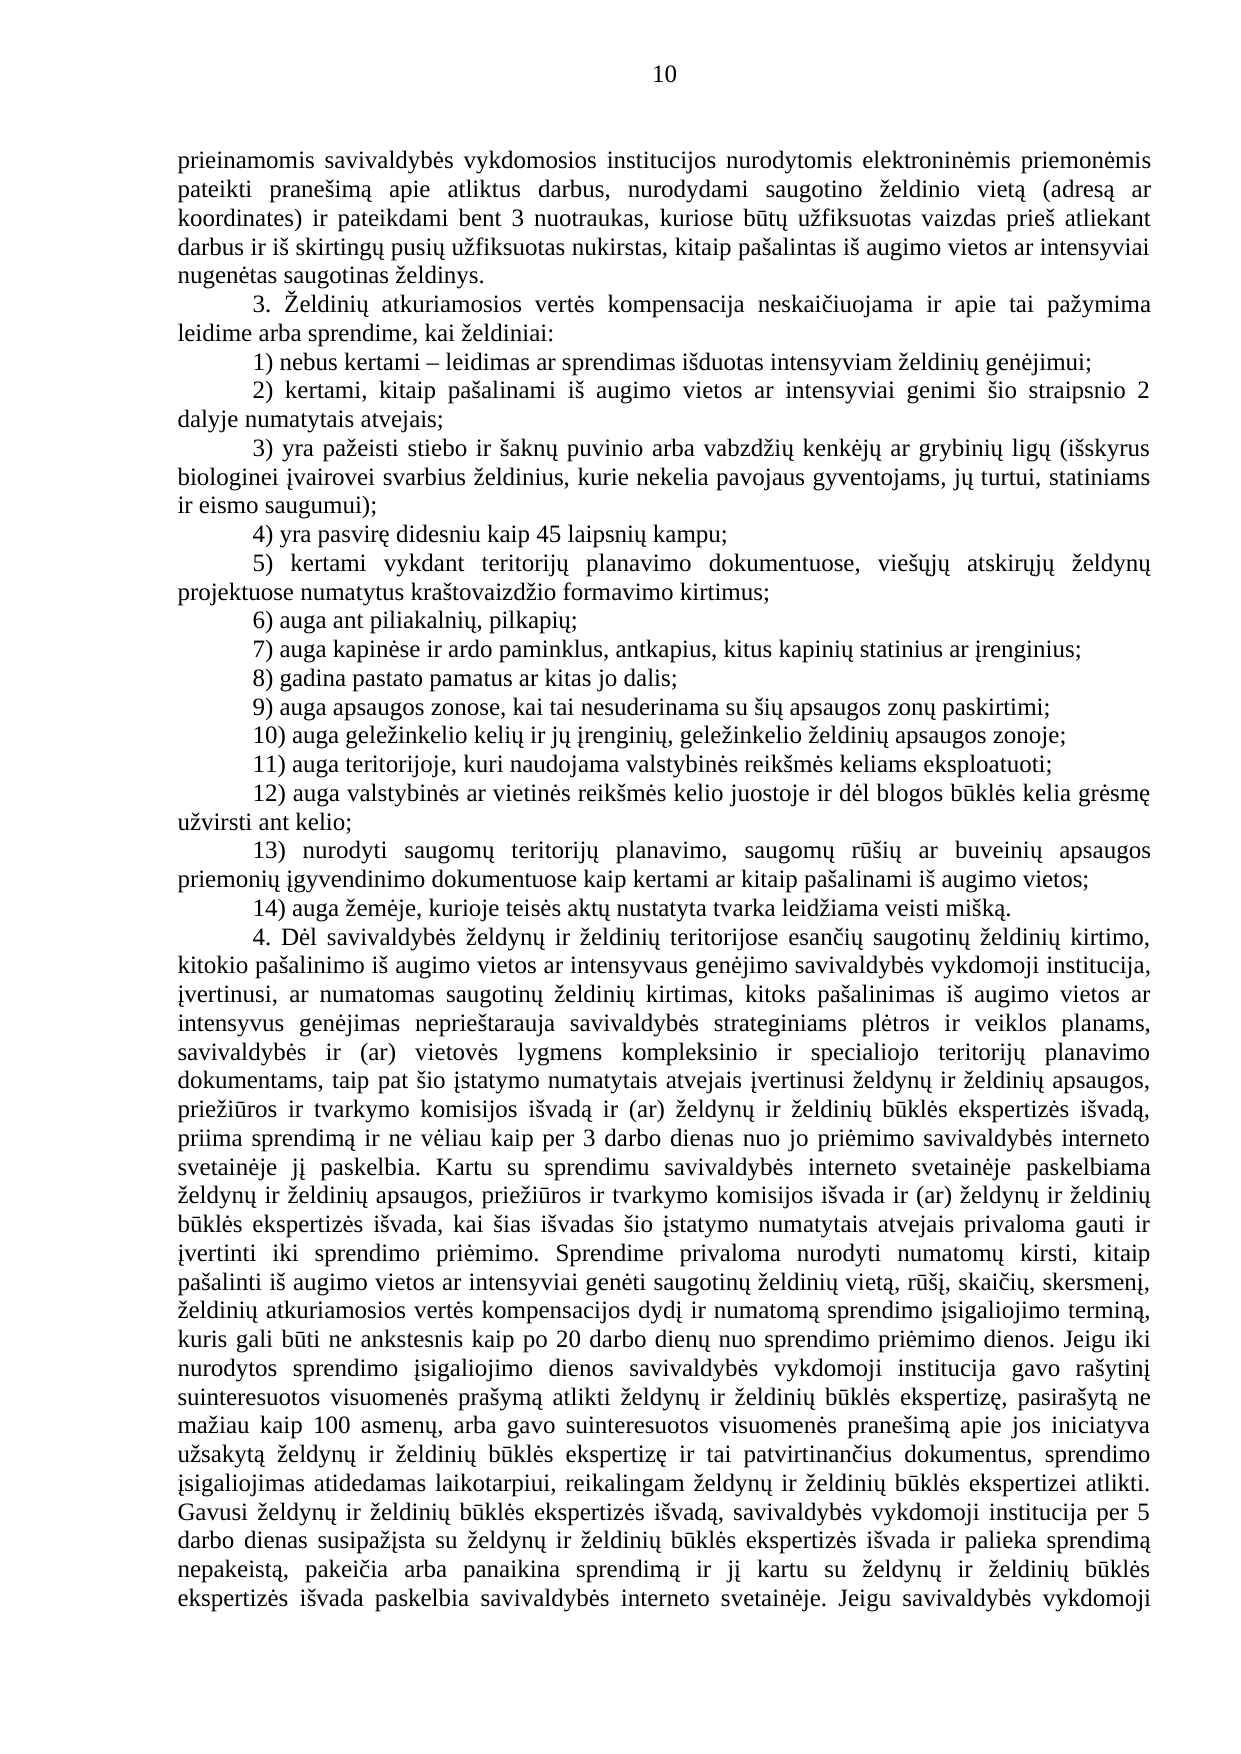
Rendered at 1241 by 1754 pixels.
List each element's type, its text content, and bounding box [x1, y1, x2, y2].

text 6) auga ant piliakalnių, pilkapių; [177, 605, 1152, 634]
text 3. Želdinių atkuriamosios vertės kompensacija neskaičiuojama ir apie tai pažymima leidime arba sprendime, kai želdiniai: [177, 289, 1152, 347]
text 4) yra pasvirę didesniu kaip 45 laipsnių kampu; [177, 519, 1152, 548]
text 5) kertami vykdant teritorijų planavimo dokumentuose, viešųjų atskirųjų želdynų projektuose numatytus kraštovaizdžio formavimo kirtimus; [177, 548, 1152, 605]
text 13) nurodyti saugomų teritorijų planavimo, saugomų rūšių ar buveinių apsaugos priemonių įgyvendinimo dokumentuose kaip kertami ar kitaip pašalinami iš augimo vietos; [177, 835, 1152, 893]
text 9) auga apsaugos zonose, kai tai nesuderinama su šių apsaugos zonų paskirtimi; [177, 692, 1152, 720]
text 10) auga geležinkelio kelių ir jų įrenginių, geležinkelio želdinių apsaugos zonoje; [177, 720, 1152, 749]
text 3) yra pažeisti stiebo ir šaknų puvinio arba vabzdžių kenkėjų ar grybinių ligų (išskyrus biologinei įvairovei svarbius želdinius, kurie nekelia pavojaus gyventojams, jų turtui, statiniams ir eismo saugumui); [177, 433, 1152, 519]
text 11) auga teritorijoje, kuri naudojama valstybinės reikšmės keliams eksploatuoti; [177, 749, 1152, 778]
text 8) gadina pastato pamatus ar kitas jo dalis; [177, 663, 1152, 692]
text 4. Dėl savivaldybės želdynų ir želdinių teritorijose esančių saugotinų želdinių kirtimo, kitokio pašalinimo iš augimo vietos ar intensyvaus genėjimo savivaldybės vykdomoji institucija, įvertinusi, ar numatomas saugotinų želdinių kirtimas, kitoks pašalinimas iš augimo vietos ar intensyvus genėjimas neprieštarauja savivaldybės strateginiams plėtros ir veiklos planams, savivaldybės ir (ar) vietovės lygmens kompleksinio ir specialiojo teritorijų planavimo dokumentams, taip pat šio įstatymo numatytais atvejais įvertinusi želdynų ir želdinių apsaugos, priežiūros ir tvarkymo komisijos išvadą ir (ar) želdynų ir želdinių būklės ekspertizės išvadą, priima sprendimą ir ne vėliau kaip per 3 darbo dienas nuo jo priėmimo savivaldybės interneto svetainėje jį paskelbia. Kartu su sprendimu savivaldybės interneto svetainėje paskelbiama želdynų ir želdinių apsaugos, priežiūros ir tvarkymo komisijos išvada ir (ar) želdynų ir želdinių būklės ekspertizės išvada, kai šias išvadas šio įstatymo numatytais atvejais privaloma gauti ir įvertinti iki sprendimo priėmimo. Sprendime privaloma nurodyti numatomų kirsti, kitaip pašalinti iš augimo vietos ar intensyviai genėti saugotinų želdinių vietą, rūšį, skaičių, skersmenį, želdinių atkuriamosios vertės kompensacijos dydį ir numatomą sprendimo įsigaliojimo terminą, kuris gali būti ne ankstesnis kaip po 20 darbo dienų nuo sprendimo priėmimo dienos. Jeigu iki nurodytos sprendimo įsigaliojimo dienos savivaldybės vykdomoji institucija gavo rašytinį suinteresuotos visuomenės prašymą atlikti želdynų ir želdinių būklės ekspertizę, pasirašytą ne mažiau kaip 100 asmenų, arba gavo suinteresuotos visuomenės pranešimą apie jos iniciatyva užsakytą želdynų ir želdinių būklės ekspertizę ir tai patvirtinančius dokumentus, sprendimo įsigaliojimas atidedamas laikotarpiui, reikalingam želdynų ir želdinių būklės ekspertizei atlikti. Gavusi želdynų ir želdinių būklės ekspertizės išvadą, savivaldybės vykdomoji institucija per 5 darbo dienas susipažįsta su želdynų ir želdinių būklės ekspertizės išvada ir palieka sprendimą nepakeistą, pakeičia arba panaikina sprendimą ir jį kartu su želdynų ir želdinių būklės ekspertizės išvada paskelbia savivaldybės interneto svetainėje. Jeigu savivaldybės vykdomoji [177, 922, 1152, 1612]
text 2) kertami, kitaip pašalinami iš augimo vietos ar intensyviai genimi šio straipsnio 2 dalyje numatytais atvejais; [177, 375, 1152, 433]
text 7) auga kapinėse ir ardo paminklus, antkapius, kitus kapinių statinius ar įrenginius; [177, 634, 1152, 663]
text 1) nebus kertami – leidimas ar sprendimas išduotas intensyviam želdinių genėjimui; [177, 347, 1152, 375]
text 12) auga valstybinės ar vietinės reikšmės kelio juostoje ir dėl blogos būklės kelia grėsmę užvirsti ant kelio; [177, 778, 1152, 835]
text 14) auga žemėje, kurioje teisės aktų nustatyta tvarka leidžiama veisti mišką. [177, 893, 1152, 922]
text prieinamomis savivaldybės vykdomosios institucijos nurodytomis elektroninėmis priemonėmis pateikti pranešimą apie atliktus darbus, nurodydami saugotino želdinio vietą (adresą ar koordinates) ir pateikdami bent 3 nuotraukas, kuriose būtų užfiksuotas vaizdas prieš atliekant darbus ir iš skirtingų pusių užfiksuotas nukirstas, kitaip pašalintas iš augimo vietos ar intensyviai nugenėtas saugotinas želdinys. [177, 145, 1152, 289]
